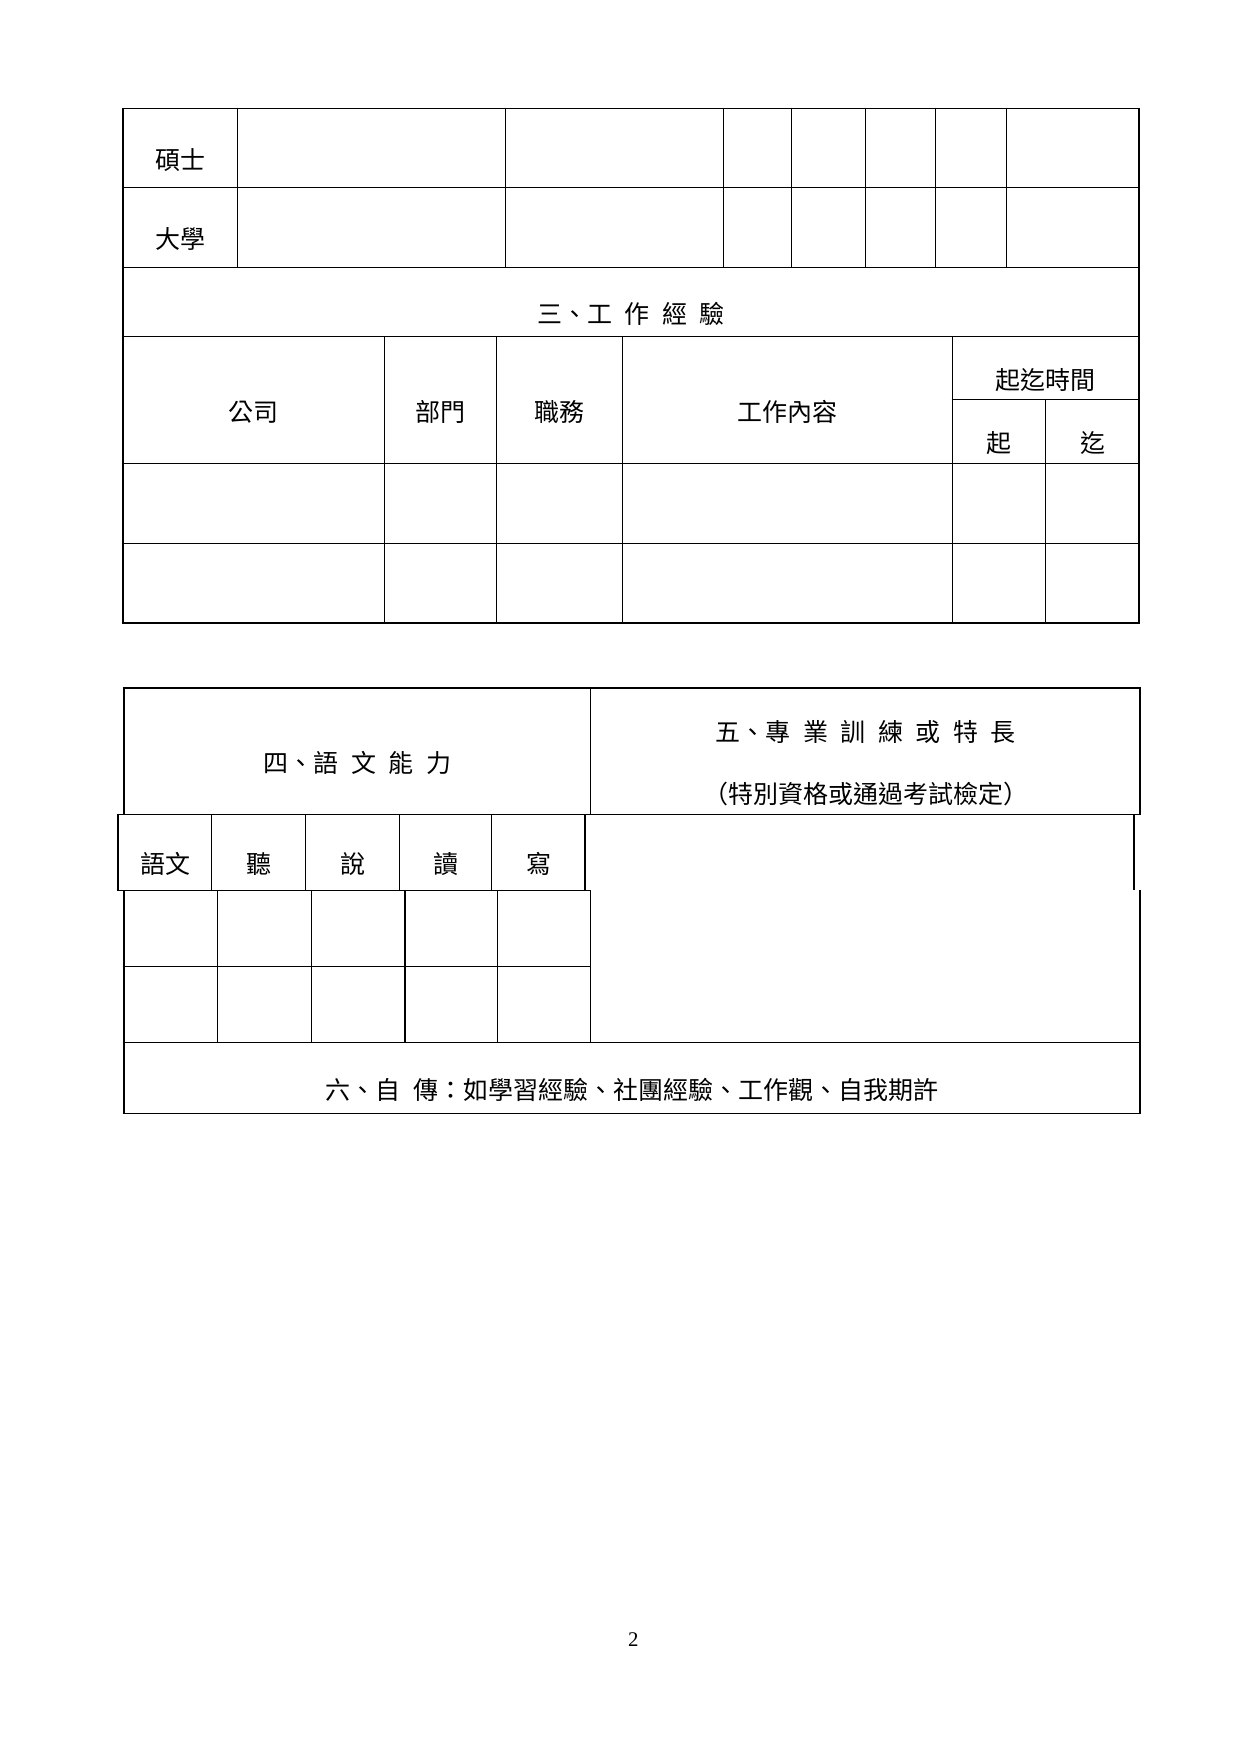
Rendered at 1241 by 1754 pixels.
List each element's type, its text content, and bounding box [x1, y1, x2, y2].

table_cell 說 [306, 815, 399, 890]
table_cell [312, 891, 404, 966]
table_cell [497, 464, 622, 543]
table_cell [498, 891, 590, 966]
table_cell [586, 815, 1133, 890]
table_cell [385, 544, 496, 622]
table_cell [936, 109, 1006, 187]
table_cell 起迄時間 [953, 337, 1138, 399]
table_cell [406, 891, 497, 966]
table_cell [118, 891, 123, 966]
table_cell [1007, 109, 1138, 187]
table_cell 公司 [124, 337, 384, 463]
table_cell [125, 891, 217, 966]
table_cell 迄 [1046, 400, 1138, 463]
table_cell 部門 [385, 337, 496, 463]
table_cell 六、自 傳：如學習經驗、社團經驗、工作觀、自我期許 [125, 1043, 1139, 1113]
table_cell [498, 967, 590, 1042]
table_cell [125, 967, 217, 1042]
table_cell 大學 [124, 188, 237, 267]
table_cell [124, 464, 384, 543]
table_cell 讀 [400, 815, 491, 890]
table_cell 三、工 作 經 驗 [124, 268, 1138, 336]
table_cell 語文 [119, 815, 211, 890]
table_cell [406, 967, 497, 1042]
table_cell [724, 188, 791, 267]
table_header 五、專 業 訓 練 或 特 長 （特別資格或通過考試檢定） [591, 689, 1139, 814]
table_cell 工作內容 [623, 337, 952, 463]
table_cell 寫 [492, 815, 584, 890]
table_cell [866, 109, 935, 187]
table_cell 起 [953, 400, 1045, 463]
table_cell 碩士 [124, 109, 237, 187]
table_cell [953, 544, 1045, 622]
table_cell [238, 188, 505, 267]
table_cell [497, 544, 622, 622]
table_cell [623, 544, 952, 622]
table_cell [1007, 188, 1138, 267]
table_cell [118, 966, 123, 1042]
table_cell [1135, 815, 1140, 890]
table_cell [385, 464, 496, 543]
table_cell [1046, 544, 1138, 622]
table_cell [218, 967, 311, 1042]
table_cell 聽 [212, 815, 305, 890]
table_cell [623, 464, 952, 543]
table_cell [792, 188, 865, 267]
table_cell [312, 967, 404, 1042]
table_cell 職務 [497, 337, 622, 463]
table_cell [238, 109, 505, 187]
table_cell [118, 1042, 123, 1113]
table_header [118, 687, 123, 814]
table_cell [218, 891, 311, 966]
table_cell [724, 109, 791, 187]
table_cell [792, 109, 865, 187]
table_cell [866, 188, 935, 267]
table_cell [124, 544, 384, 622]
table_cell [953, 464, 1045, 543]
table_cell [506, 188, 723, 267]
table_cell [1046, 464, 1138, 543]
table_cell [591, 890, 1139, 1042]
table_cell [506, 109, 723, 187]
table_header 四、語 文 能 力 [125, 689, 590, 814]
table_cell [936, 188, 1006, 267]
